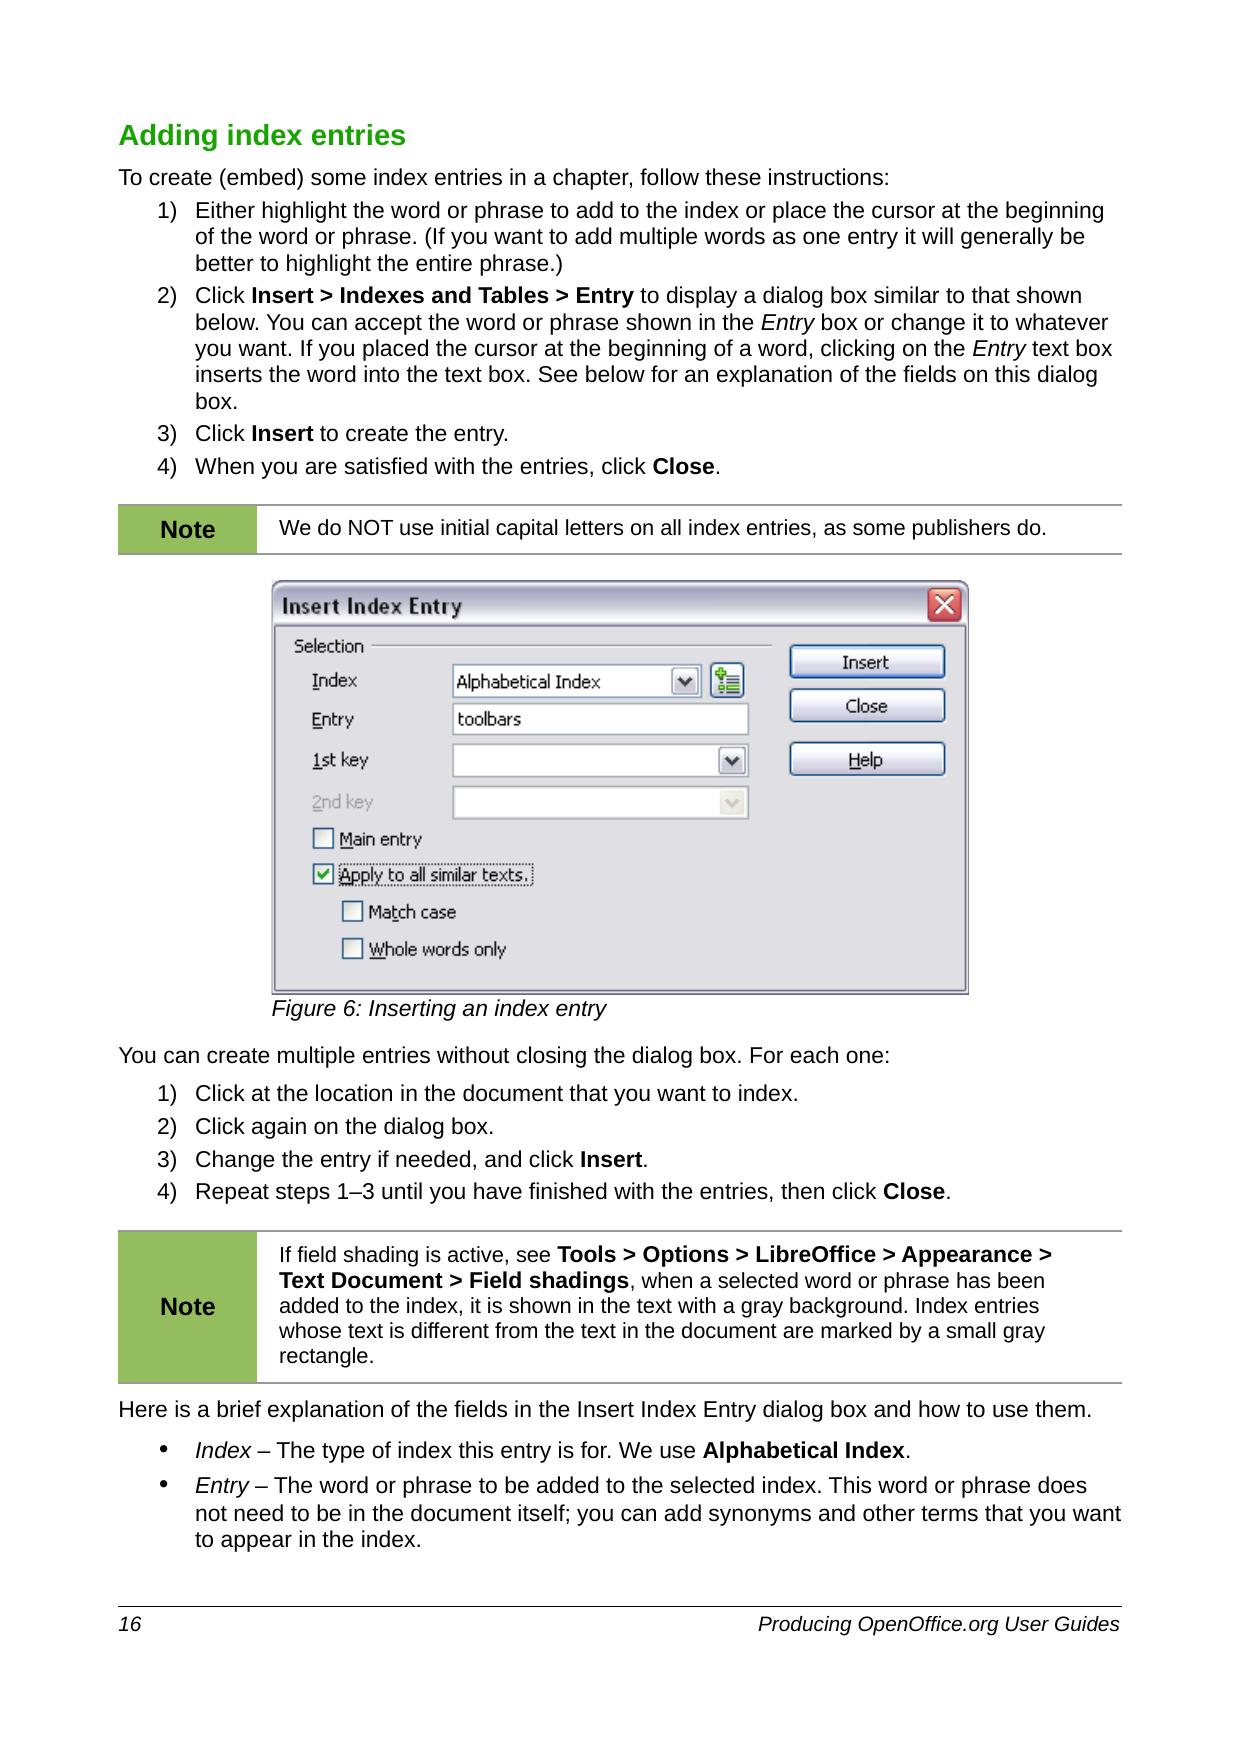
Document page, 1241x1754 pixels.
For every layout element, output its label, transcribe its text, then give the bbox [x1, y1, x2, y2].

table_header Note [118, 1232, 257, 1382]
text You can create multiple entries without closing the dialog box. For each one: [118, 1042, 1122, 1068]
list Click again on the dialog box. [177, 1113, 1122, 1139]
list Click Insert to create the entry. [177, 420, 1122, 447]
list When you are satisfied with the entries, click Close. [177, 453, 1122, 479]
table_header Note [118, 506, 257, 553]
list Repeat steps 1–3 until you have finished with the entries, then click Close. [177, 1178, 1122, 1204]
table_header If field shading is active, see Tools > Options > LibreOffice > Appearance > Text Document > Field shadings, when a selected word or phrase has been added to the index, it is shown in the text with a gray background. Index entries whose text is different from the text in the document are marked by a small gray rectangle. [258, 1232, 1122, 1382]
list Entry – The word or phrase to be added to the selected index. This word or phrase does not need to be in the document itself; you can add synonyms and other terms that you want to appear in the index. [156, 1470, 1122, 1552]
subtitle Adding index entries [118, 118, 1122, 152]
list Change the entry if needed, and click Insert. [177, 1146, 1122, 1172]
text Figure 6: Inserting an index entry [271, 995, 969, 1021]
text Here is a brief explanation of the fields in the Insert Index Entry dialog box and how to use them. [118, 1396, 1122, 1422]
list Click at the location in the document that you want to index. [177, 1080, 1122, 1107]
picture [271, 580, 969, 995]
list To create (embed) some index entries in a chapter, follow these instructions: [118, 164, 1122, 190]
list Either highlight the word or phrase to add to the index or place the cursor at the beginning of the word or phrase. (If you want to add multiple words as one entry it will generally be better to highlight the entire phrase.) [177, 197, 1122, 276]
table_header We do NOT use initial capital letters on all index entries, as some publishers do. [258, 506, 1122, 553]
list Click Insert > Indexes and Tables > Entry to display a dialog box similar to that shown below. You can accept the word or phrase shown in the Entry box or change it to whatever you want. If you placed the cursor at the beginning of a word, clicking on the Entry text box inserts the word into the text box. See below for an explanation of the fields on this dialog box. [177, 282, 1122, 414]
list Index – The type of index this entry is for. We use Alphabetical Index. [156, 1435, 1122, 1464]
